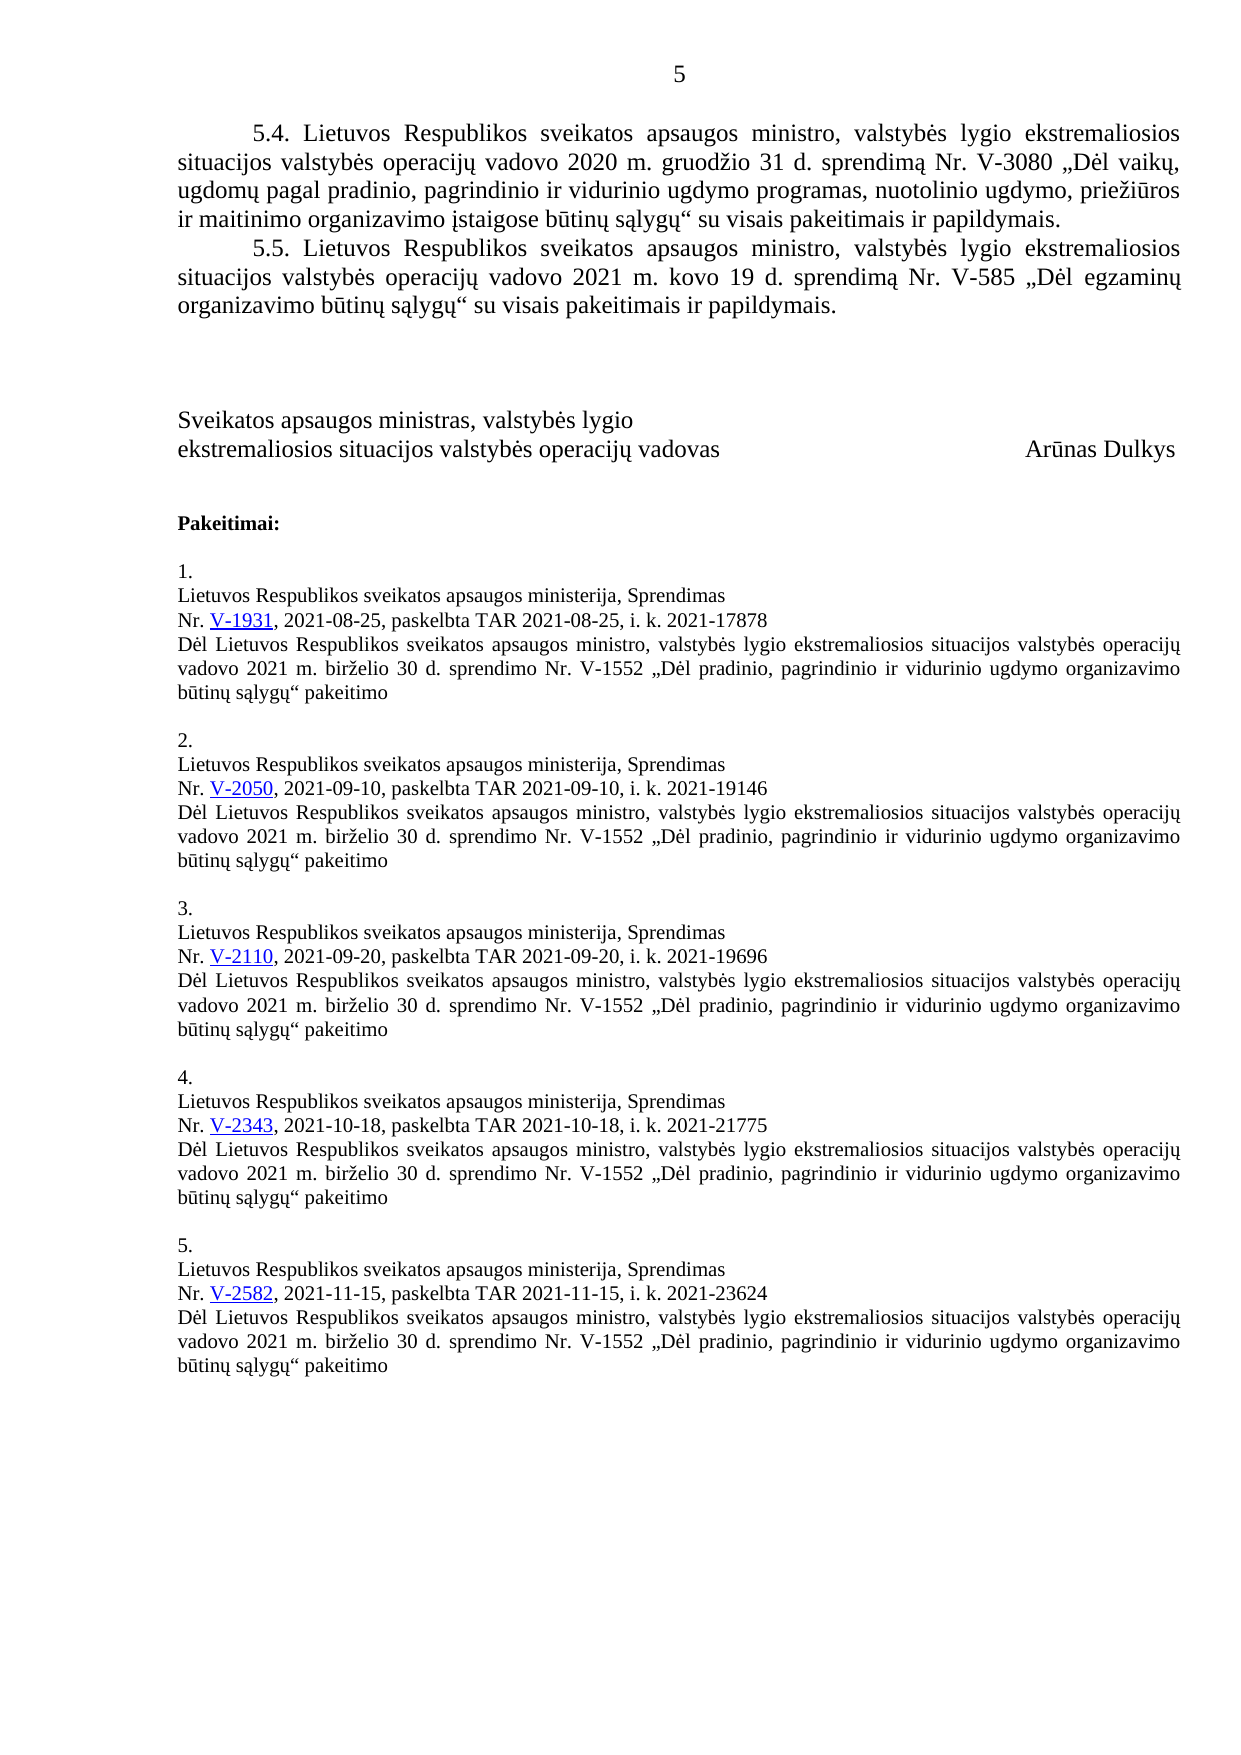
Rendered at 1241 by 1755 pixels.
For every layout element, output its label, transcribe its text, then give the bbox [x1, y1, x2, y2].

text 2. [177, 728, 1181, 752]
text Dėl Lietuvos Respublikos sveikatos apsaugos ministro, valstybės lygio ekstremaliosios situacijos valstybės operacijų vadovo 2021 m. birželio 30 d. sprendimo Nr. V-1552 „Dėl pradinio, pagrindinio ir vidurinio ugdymo organizavimo būtinų sąlygų“ pakeitimo [177, 632, 1181, 704]
text Nr. V-2582, 2021-11-15, paskelbta TAR 2021-11-15, i. k. 2021-23624 [177, 1281, 1181, 1305]
text Nr. V-1931, 2021-08-25, paskelbta TAR 2021-08-25, i. k. 2021-17878 [177, 607, 1181, 632]
text Nr. V-2110, 2021-09-20, paskelbta TAR 2021-09-20, i. k. 2021-19696 [177, 944, 1181, 968]
text 4. [177, 1065, 1181, 1089]
text Lietuvos Respublikos sveikatos apsaugos ministerija, Sprendimas [177, 920, 1181, 944]
text 5.4. Lietuvos Respublikos sveikatos apsaugos ministro, valstybės lygio ekstremaliosios situacijos valstybės operacijų vadovo 2020 m. gruodžio 31 d. sprendimą Nr. V-3080 „Dėl vaikų, ugdomų pagal pradinio, pagrindinio ir vidurinio ugdymo programas, nuotolinio ugdymo, priežiūros ir maitinimo organizavimo įstaigose būtinų sąlygų“ su visais pakeitimais ir papildymais. [177, 118, 1181, 233]
text 5.5. Lietuvos Respublikos sveikatos apsaugos ministro, valstybės lygio ekstremaliosios situacijos valstybės operacijų vadovo 2021 m. kovo 19 d. sprendimą Nr. V-585 „Dėl egzaminų organizavimo būtinų sąlygų“ su visais pakeitimais ir papildymais. [177, 233, 1181, 319]
text Lietuvos Respublikos sveikatos apsaugos ministerija, Sprendimas [177, 583, 1181, 607]
text Pakeitimai: [177, 511, 1181, 535]
text Dėl Lietuvos Respublikos sveikatos apsaugos ministro, valstybės lygio ekstremaliosios situacijos valstybės operacijų vadovo 2021 m. birželio 30 d. sprendimo Nr. V-1552 „Dėl pradinio, pagrindinio ir vidurinio ugdymo organizavimo būtinų sąlygų“ pakeitimo [177, 800, 1181, 872]
text 5. [177, 1233, 1181, 1257]
text Lietuvos Respublikos sveikatos apsaugos ministerija, Sprendimas [177, 1257, 1181, 1281]
text Dėl Lietuvos Respublikos sveikatos apsaugos ministro, valstybės lygio ekstremaliosios situacijos valstybės operacijų vadovo 2021 m. birželio 30 d. sprendimo Nr. V-1552 „Dėl pradinio, pagrindinio ir vidurinio ugdymo organizavimo būtinų sąlygų“ pakeitimo [177, 1137, 1181, 1209]
text 1. [177, 559, 1181, 583]
text Nr. V-2050, 2021-09-10, paskelbta TAR 2021-09-10, i. k. 2021-19146 [177, 776, 1181, 800]
text Lietuvos Respublikos sveikatos apsaugos ministerija, Sprendimas [177, 1089, 1181, 1113]
text Dėl Lietuvos Respublikos sveikatos apsaugos ministro, valstybės lygio ekstremaliosios situacijos valstybės operacijų vadovo 2021 m. birželio 30 d. sprendimo Nr. V-1552 „Dėl pradinio, pagrindinio ir vidurinio ugdymo organizavimo būtinų sąlygų“ pakeitimo [177, 968, 1181, 1041]
text Dėl Lietuvos Respublikos sveikatos apsaugos ministro, valstybės lygio ekstremaliosios situacijos valstybės operacijų vadovo 2021 m. birželio 30 d. sprendimo Nr. V-1552 „Dėl pradinio, pagrindinio ir vidurinio ugdymo organizavimo būtinų sąlygų“ pakeitimo [177, 1305, 1181, 1377]
text Lietuvos Respublikos sveikatos apsaugos ministerija, Sprendimas [177, 752, 1181, 776]
text Sveikatos apsaugos ministras, valstybės lygio [177, 406, 1181, 434]
text Nr. V-2343, 2021-10-18, paskelbta TAR 2021-10-18, i. k. 2021-21775 [177, 1113, 1181, 1137]
text ekstremaliosios situacijos valstybės operacijų vadovas Arūnas Dulkys [177, 434, 1181, 463]
text 3. [177, 896, 1181, 920]
